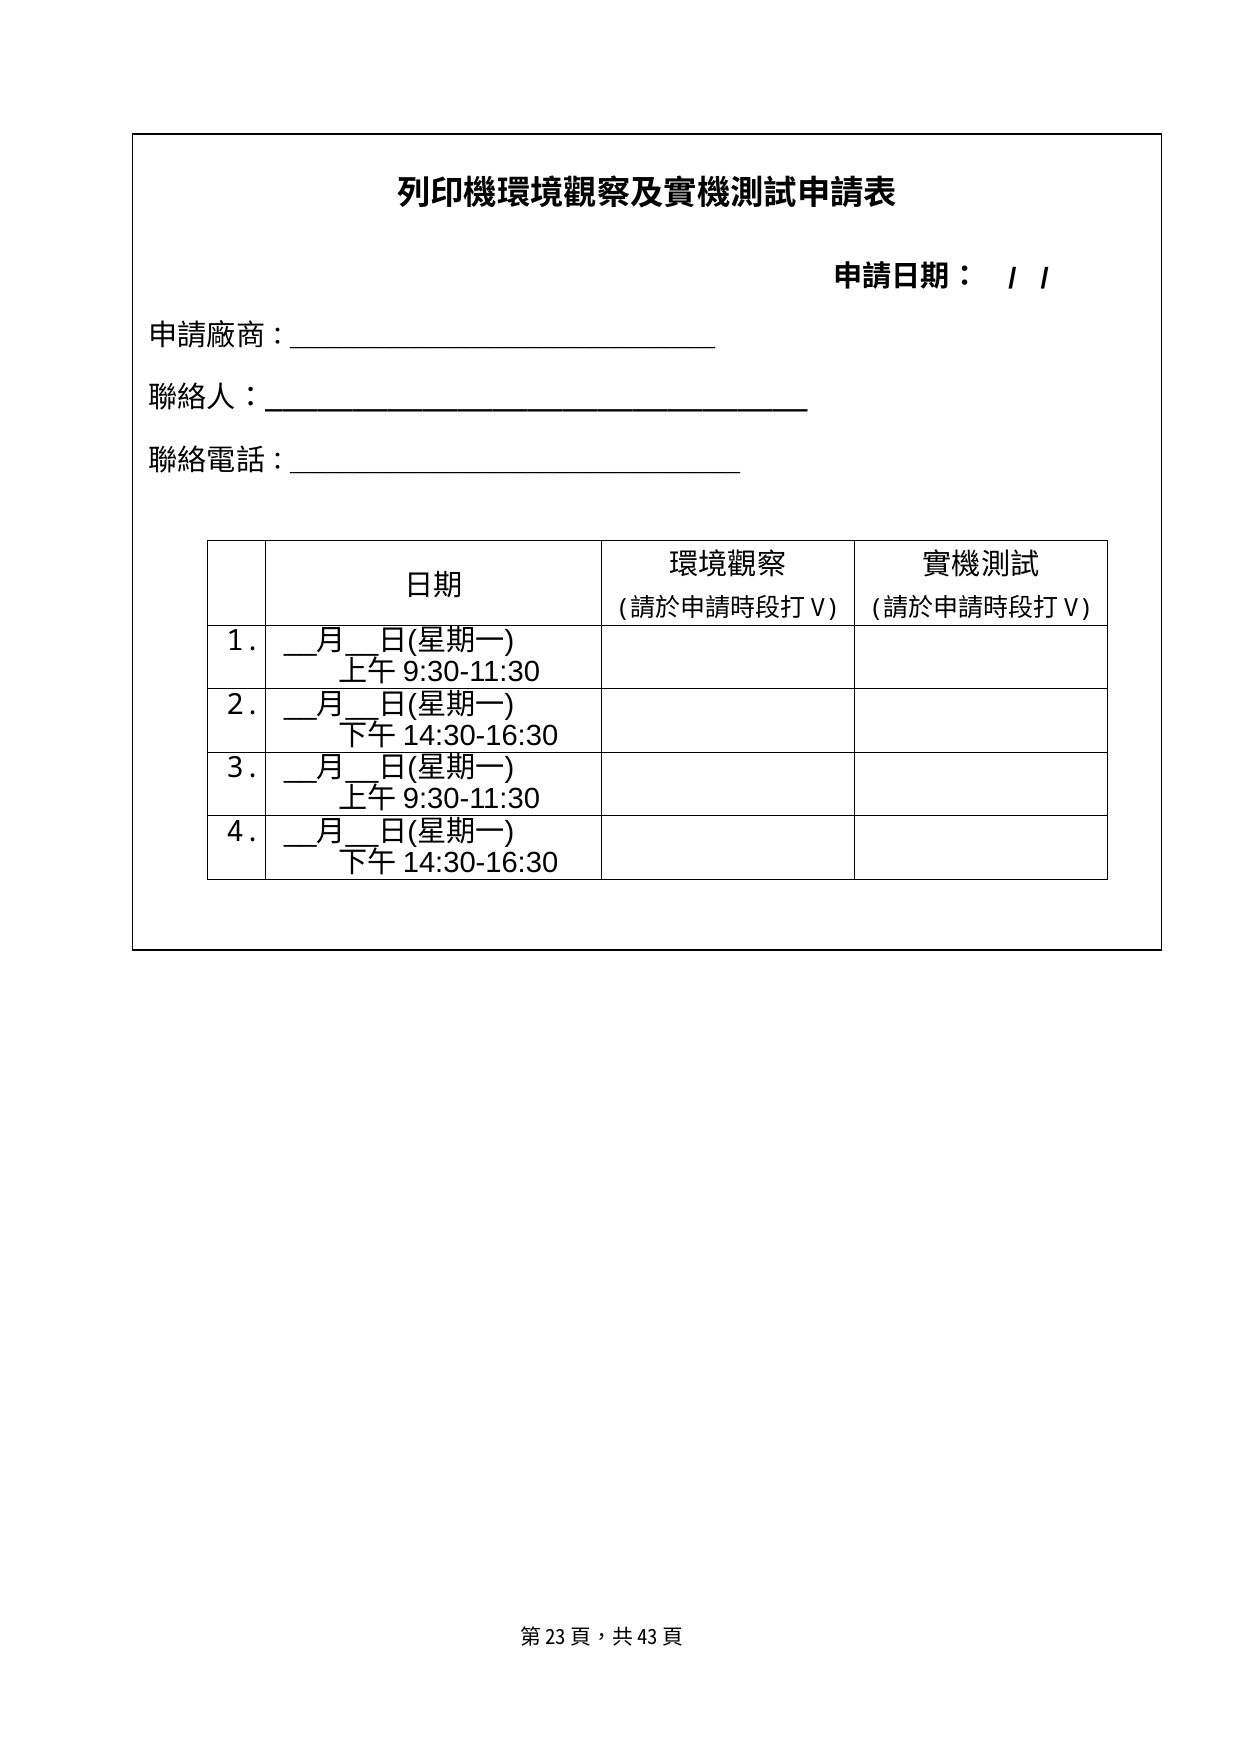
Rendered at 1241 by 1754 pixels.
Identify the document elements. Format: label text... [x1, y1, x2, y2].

table_cell [855, 753, 1107, 815]
table_cell __月__日(星期一) 上午9:30-11:30 [266, 753, 601, 815]
table_cell [602, 753, 854, 815]
table_cell __月__日(星期一) 上午9:30-11:30 [266, 626, 601, 688]
table_cell [602, 626, 854, 688]
table_cell [208, 689, 265, 752]
table_cell [855, 626, 1107, 688]
table_cell [602, 689, 854, 752]
table_cell [208, 816, 265, 879]
table_cell [208, 626, 265, 688]
table_cell [855, 689, 1107, 752]
text 申請廠商：__________________________________ [148, 295, 1146, 358]
table_cell __月__日(星期一) 下午14:30-16:30 [266, 816, 601, 879]
text 聯絡人：_______________________________ [148, 358, 1146, 420]
table_header [208, 541, 265, 624]
text 聯絡電話：____________________________________ [148, 420, 1146, 483]
table_cell __月__日(星期一) 下午14:30-16:30 [266, 689, 601, 752]
text 列印機環境觀察及實機測試申請表 [148, 166, 1146, 214]
text 申請日期： / / [148, 253, 1065, 295]
table_cell [602, 816, 854, 879]
table_header 日期 [266, 541, 601, 624]
table_cell [208, 753, 265, 815]
table_cell [855, 816, 1107, 879]
table_header 環境觀察 (請於申請時段打V) [602, 541, 854, 624]
table_header 實機測試 (請於申請時段打V) [855, 541, 1107, 624]
